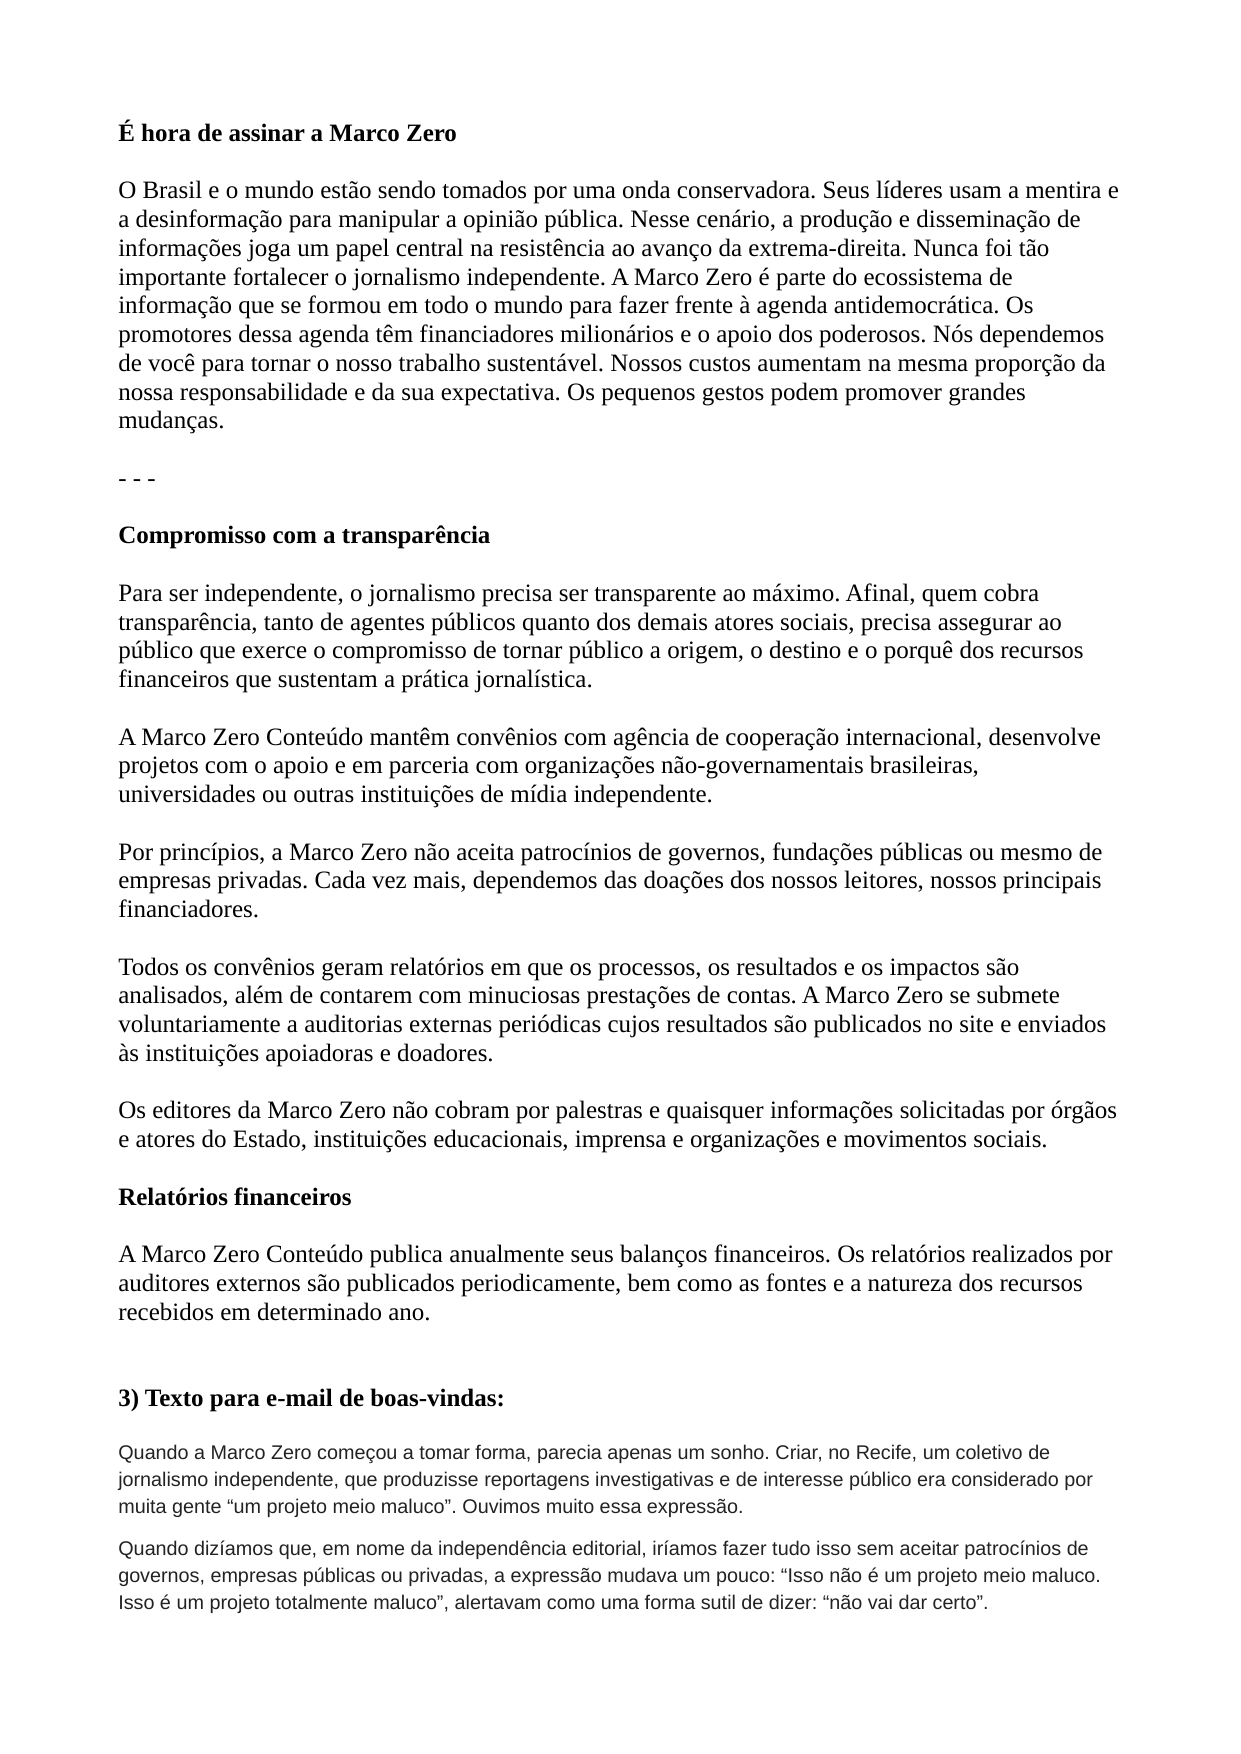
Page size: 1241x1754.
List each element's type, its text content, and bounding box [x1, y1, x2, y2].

text Por princípios, a Marco Zero não aceita patrocínios de governos, fundações públicas ou mesmo de empresas privadas. Cada vez mais, dependemos das doações dos nossos leitores, nossos principais financiadores. [118, 837, 1122, 923]
text Quando dizíamos que, em nome da independência editorial, iríamos fazer tudo isso sem aceitar patrocínios de governos, empresas públicas ou privadas, a expressão mudava um pouco: “Isso não é um projeto meio maluco. Isso é um projeto totalmente maluco”, alertavam como uma forma sutil de dizer: “não vai dar certo”. [118, 1537, 1122, 1614]
text Para ser independente, o jornalismo precisa ser transparente ao máximo. Afinal, quem cobra transparência, tanto de agentes públicos quanto dos demais atores sociais, precisa assegurar ao público que exerce o compromisso de tornar público a origem, o destino e o porquê dos recursos financeiros que sustentam a prática jornalística. [118, 578, 1122, 693]
text 3) Texto para e-mail de boas-vindas: [118, 1383, 1122, 1412]
text A Marco Zero Conteúdo mantêm convênios com agência de cooperação internacional, desenvolve projetos com o apoio e em parceria com organizações não-governamentais brasileiras, universidades ou outras instituições de mídia independente. [118, 722, 1122, 808]
text Os editores da Marco Zero não cobram por palestras e quaisquer informações solicitadas por órgãos e atores do Estado, instituições educacionais, imprensa e organizações e movimentos sociais. [118, 1096, 1122, 1153]
text O Brasil e o mundo estão sendo tomados por uma onda conservadora. Seus líderes usam a mentira e a desinformação para manipular a opinião pública. Nesse cenário, a produção e disseminação de informações joga um papel central na resistência ao avanço da extrema-direita. Nunca foi tão importante fortalecer o jornalismo independente. A Marco Zero é parte do ecossistema de informação que se formou em todo o mundo para fazer frente à agenda antidemocrática. Os promotores dessa agenda têm financiadores milionários e o apoio dos poderosos. Nós dependemos de você para tornar o nosso trabalho sustentável. Nossos custos aumentam na mesma proporção da nossa responsabilidade e da sua expectativa. Os pequenos gestos podem promover grandes mudanças. [118, 176, 1122, 434]
text A Marco Zero Conteúdo publica anualmente seus balanços financeiros. Os relatórios realizados por auditores externos são publicados periodicamente, bem como as fontes e a natureza dos recursos recebidos em determinado ano. [118, 1239, 1122, 1326]
text É hora de assinar a Marco Zero [118, 118, 1122, 147]
text Todos os convênios geram relatórios em que os processos, os resultados e os impactos são analisados, além de contarem com minuciosas prestações de contas. A Marco Zero se submete voluntariamente a auditorias externas periódicas cujos resultados são publicados no site e enviados às instituições apoiadoras e doadores. [118, 952, 1122, 1067]
text Quando a Marco Zero começou a tomar forma, parecia apenas um sonho. Criar, no Recife, um coletivo de jornalismo independente, que produzisse reportagens investigativas e de interesse público era considerado por muita gente “um projeto meio maluco”. Ouvimos muito essa expressão. [118, 1441, 1122, 1518]
text Relatórios financeiros [118, 1182, 1122, 1211]
text Compromisso com a transparência [118, 521, 1122, 549]
text - - - [118, 463, 1122, 492]
